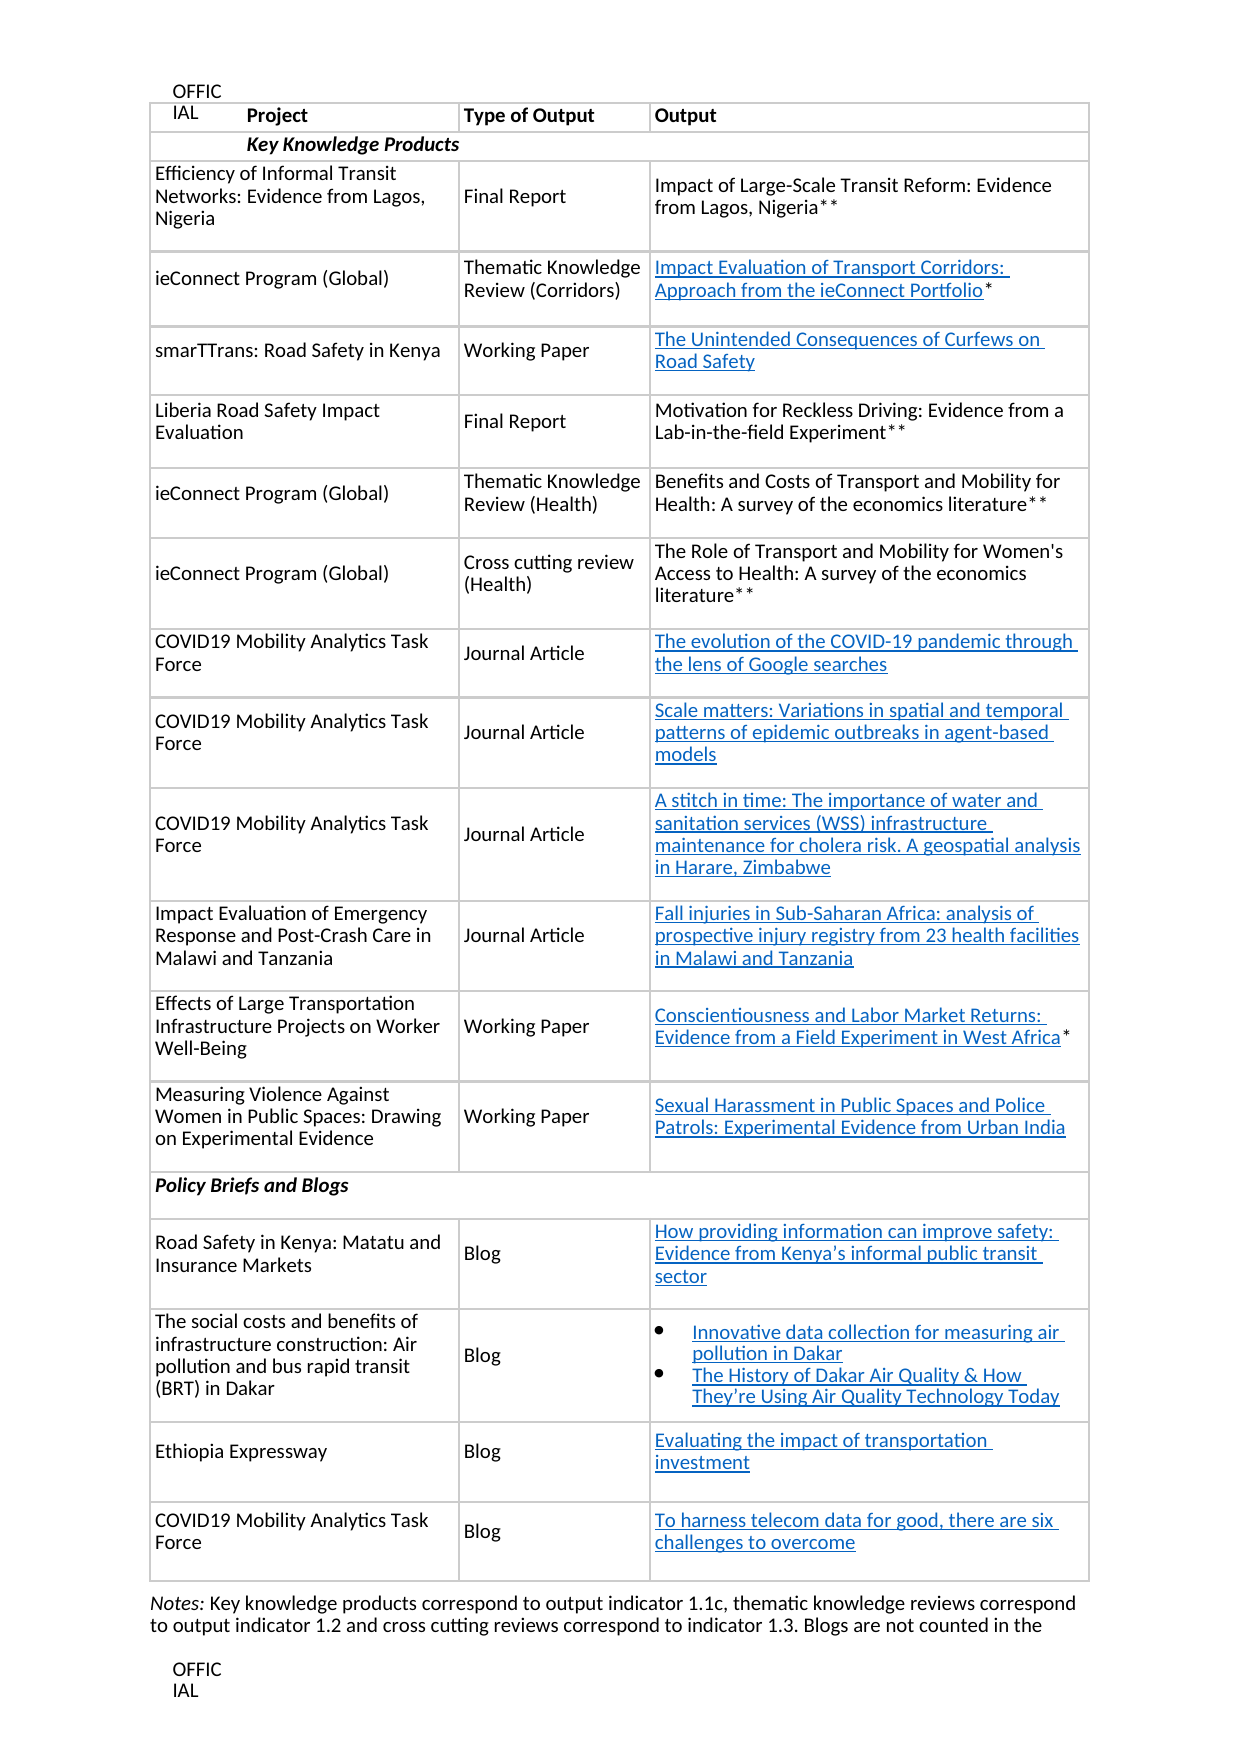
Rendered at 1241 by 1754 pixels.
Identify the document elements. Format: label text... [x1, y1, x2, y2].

table_cell The social costs and benefits of infrastructure construction: Air pollution and bus rapid transit (BRT) in Dakar [151, 1310, 458, 1421]
table_header Type of Output [460, 104, 649, 131]
table_cell Final Report [460, 162, 649, 250]
table_cell Ethiopia Expressway [151, 1423, 458, 1501]
table_cell The Unintended Consequences of Curfews on Road Safety [651, 328, 1088, 393]
table_cell smarTTrans: Road Safety in Kenya [151, 328, 458, 393]
table_header Project [151, 104, 458, 131]
table_cell Conscientiousness and Labor Market Returns: Evidence from a Field Experiment in West Africa* [651, 992, 1088, 1080]
table_cell Working Paper [460, 328, 649, 393]
table_cell To harness telecom data for good, there are six challenges to overcome [651, 1503, 1088, 1580]
table_cell How providing information can improve safety: Evidence from Kenya’s informal public transit sector [651, 1220, 1088, 1308]
table_cell A stitch in time: The importance of water and sanitation services (WSS) infrastructure maintenance for cholera risk. A geospatial analysis in Harare, Zimbabwe [651, 789, 1088, 899]
table_cell Thematic Knowledge Review (Corridors) [460, 253, 649, 325]
table_cell Impact Evaluation of Emergency Response and Post-Crash Care in Malawi and Tanzania [151, 902, 458, 990]
table_cell ieConnect Program (Global) [151, 539, 458, 628]
table_cell COVID19 Mobility Analytics Task Force [151, 789, 458, 899]
table_cell COVID19 Mobility Analytics Task Force [151, 1503, 458, 1580]
table_cell COVID19 Mobility Analytics Task Force [151, 630, 458, 696]
table_cell The evolution of the COVID-19 pandemic through the lens of Google searches [651, 630, 1088, 696]
table_cell Working Paper [460, 992, 649, 1080]
table_cell Blog [460, 1220, 649, 1308]
table_cell Working Paper [460, 1083, 649, 1171]
table_cell Road Safety in Kenya: Matatu and Insurance Markets [151, 1220, 458, 1308]
table_cell Journal Article [460, 789, 649, 899]
table_cell COVID19 Mobility Analytics Task Force [151, 699, 458, 787]
table_cell Final Report [460, 396, 649, 467]
table_cell Scale matters: Variations in spatial and temporal patterns of epidemic outbreaks in agent-based models [651, 699, 1088, 787]
table_cell Liberia Road Safety Impact Evaluation [151, 396, 458, 467]
table_cell ieConnect Program (Global) [151, 469, 458, 537]
table_cell Efficiency of Informal Transit Networks: Evidence from Lagos, Nigeria [151, 162, 458, 250]
table_cell Journal Article [460, 699, 649, 787]
text Notes: Key knowledge products correspond to output indicator 1.1c, thematic knowledge reviews correspond to output indicator 1.2 and cross cutting reviews correspond to indicator 1.3. Blogs are not counted in the logframe indicators but are shown here as 2023 program outputs. *Select outputs are mentioned in previous annual reports, for instance, as previous working paper versions. These outputs are shown here as new publications since they were released in 2023 but they are not counted as additional outputs in the logframe indicators. **Outputs are not yet publicly available. [150, 1595, 1090, 1638]
table_cell Measuring Violence Against Women in Public Spaces: Drawing on Experimental Evidence [151, 1083, 458, 1171]
table_cell Journal Article [460, 630, 649, 696]
table_cell Thematic Knowledge Review (Health) [460, 469, 649, 537]
table_cell Journal Article [460, 902, 649, 990]
table_cell Evaluating the impact of transportation investment [651, 1423, 1088, 1501]
table_cell Motivation for Reckless Driving: Evidence from a Lab-in-the-field Experiment** [651, 396, 1088, 467]
table_cell Key Knowledge Products [151, 133, 1088, 160]
table_cell Benefits and Costs of Transport and Mobility for Health: A survey of the economics literature** [651, 469, 1088, 537]
table_header Output [651, 104, 1088, 131]
table_cell Cross cutting review (Health) [460, 539, 649, 628]
table_cell Innovative data collection for measuring air pollution in Dakar The History of Dakar Air Quality & How They’re Using Air Quality Technology Today [651, 1310, 1088, 1421]
table_cell Policy Briefs and Blogs [151, 1173, 1088, 1218]
table_cell ieConnect Program (Global) [151, 253, 458, 325]
table_cell Blog [460, 1310, 649, 1421]
table_cell Blog [460, 1423, 649, 1501]
table_cell Effects of Large Transportation Infrastructure Projects on Worker Well-Being [151, 992, 458, 1080]
table_cell The Role of Transport and Mobility for Women's Access to Health: A survey of the economics literature** [651, 539, 1088, 628]
table_cell Fall injuries in Sub-Saharan Africa: analysis of prospective injury registry from 23 health facilities in Malawi and Tanzania [651, 902, 1088, 990]
table_cell Impact Evaluation of Transport Corridors: Approach from the ieConnect Portfolio* [651, 253, 1088, 325]
table_cell Sexual Harassment in Public Spaces and Police Patrols: Experimental Evidence from Urban India [651, 1083, 1088, 1171]
table_cell Impact of Large-Scale Transit Reform: Evidence from Lagos, Nigeria** [651, 162, 1088, 250]
table_cell Blog [460, 1503, 649, 1580]
